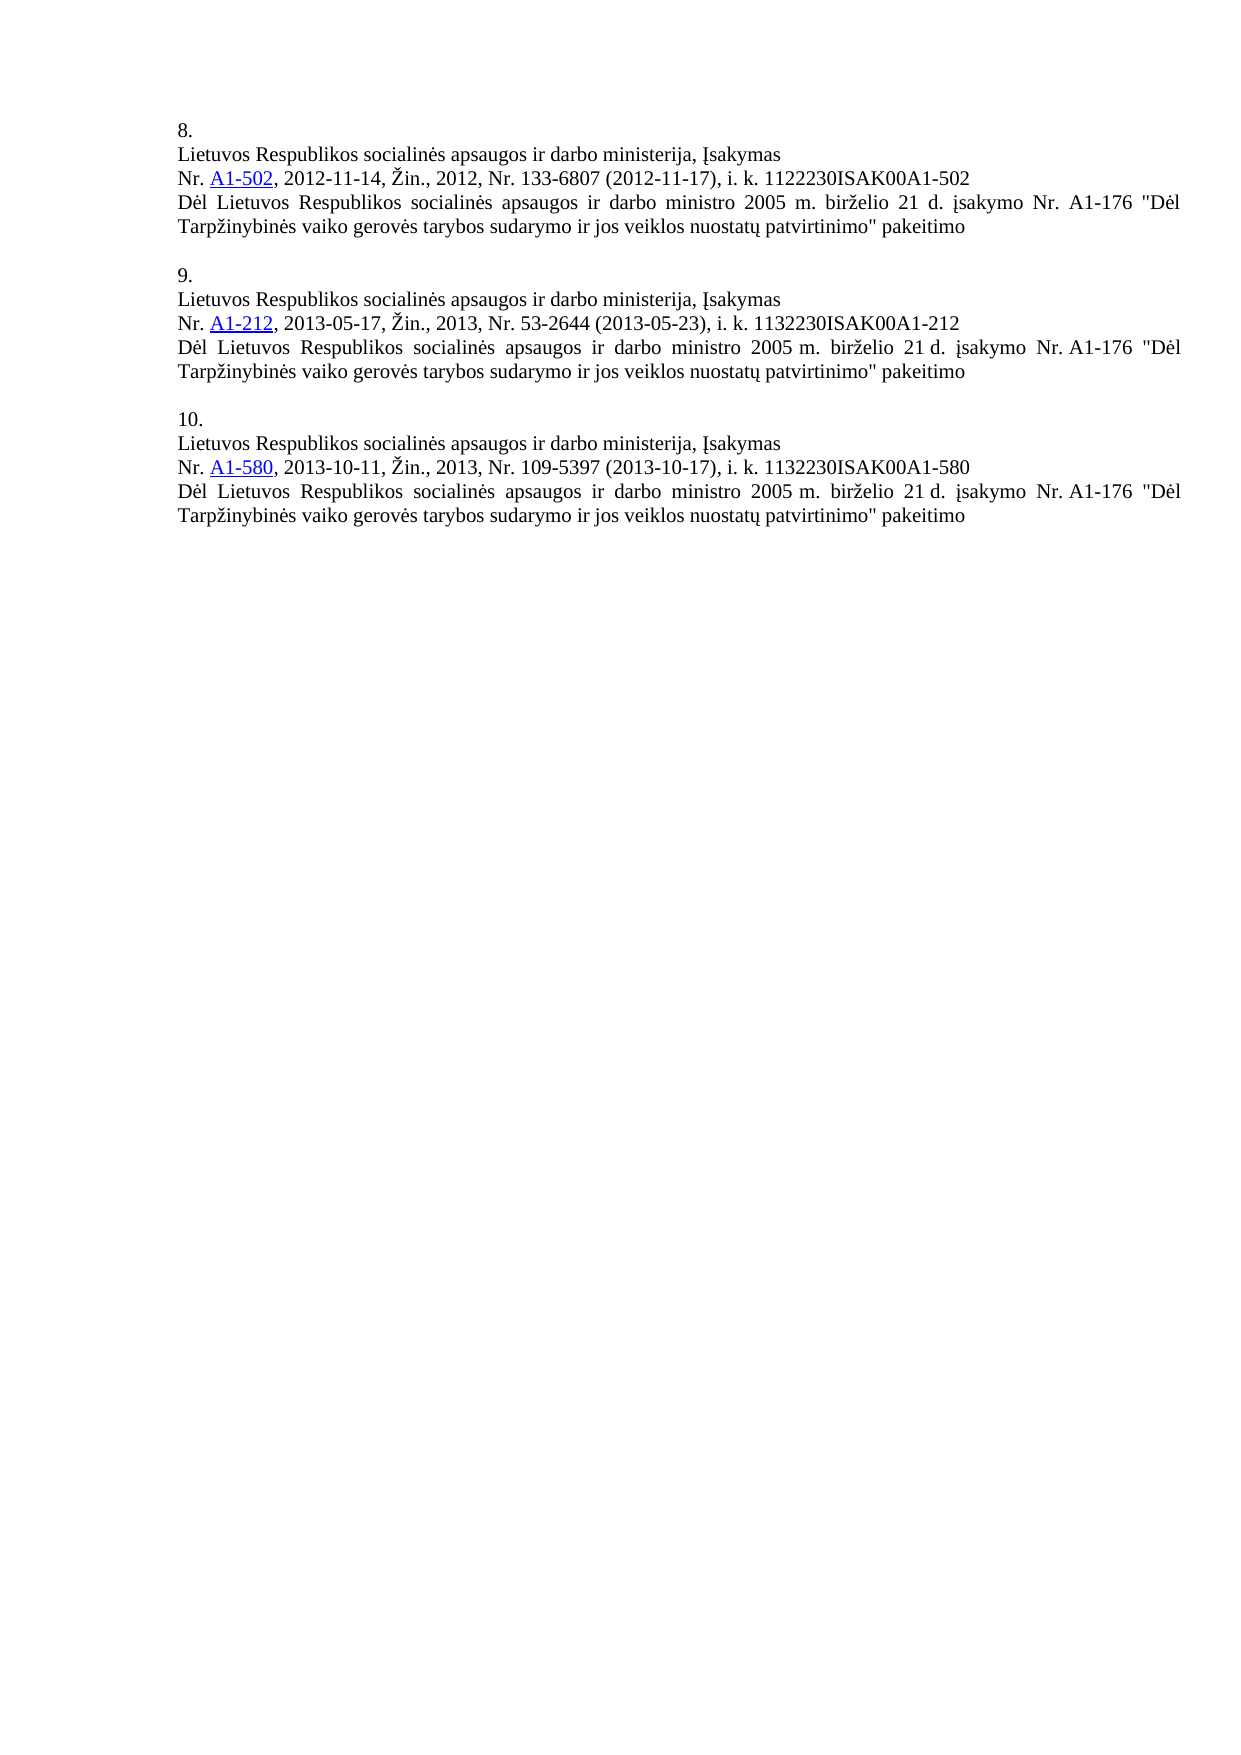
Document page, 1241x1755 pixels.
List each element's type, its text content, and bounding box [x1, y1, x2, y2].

text Dėl Lietuvos Respublikos socialinės apsaugos ir darbo ministro 2005 m. birželio 21 d. įsakymo Nr. A1-176 "Dėl Tarpžinybinės vaiko gerovės tarybos sudarymo ir jos veiklos nuostatų patvirtinimo" pakeitimo [177, 190, 1181, 238]
text 9. [177, 262, 1181, 287]
text Nr. A1-212, 2013-05-17, Žin., 2013, Nr. 53-2644 (2013-05-23), i. k. 1132230ISAK00A1-212 [177, 311, 1181, 335]
text 10. [177, 407, 1181, 431]
text Nr. A1-502, 2012-11-14, Žin., 2012, Nr. 133-6807 (2012-11-17), i. k. 1122230ISAK00A1-502 [177, 166, 1181, 190]
text Lietuvos Respublikos socialinės apsaugos ir darbo ministerija, Įsakymas [177, 142, 1181, 166]
text Lietuvos Respublikos socialinės apsaugos ir darbo ministerija, Įsakymas [177, 287, 1181, 311]
text Lietuvos Respublikos socialinės apsaugos ir darbo ministerija, Įsakymas [177, 431, 1181, 455]
text Dėl Lietuvos Respublikos socialinės apsaugos ir darbo ministro 2005 m. birželio 21 d. įsakymo Nr. A1-176 "Dėl Tarpžinybinės vaiko gerovės tarybos sudarymo ir jos veiklos nuostatų patvirtinimo" pakeitimo [177, 479, 1181, 527]
text Dėl Lietuvos Respublikos socialinės apsaugos ir darbo ministro 2005 m. birželio 21 d. įsakymo Nr. A1-176 "Dėl Tarpžinybinės vaiko gerovės tarybos sudarymo ir jos veiklos nuostatų patvirtinimo" pakeitimo [177, 335, 1181, 383]
text 8. [177, 118, 1181, 142]
text Nr. A1-580, 2013-10-11, Žin., 2013, Nr. 109-5397 (2013-10-17), i. k. 1132230ISAK00A1-580 [177, 455, 1181, 479]
